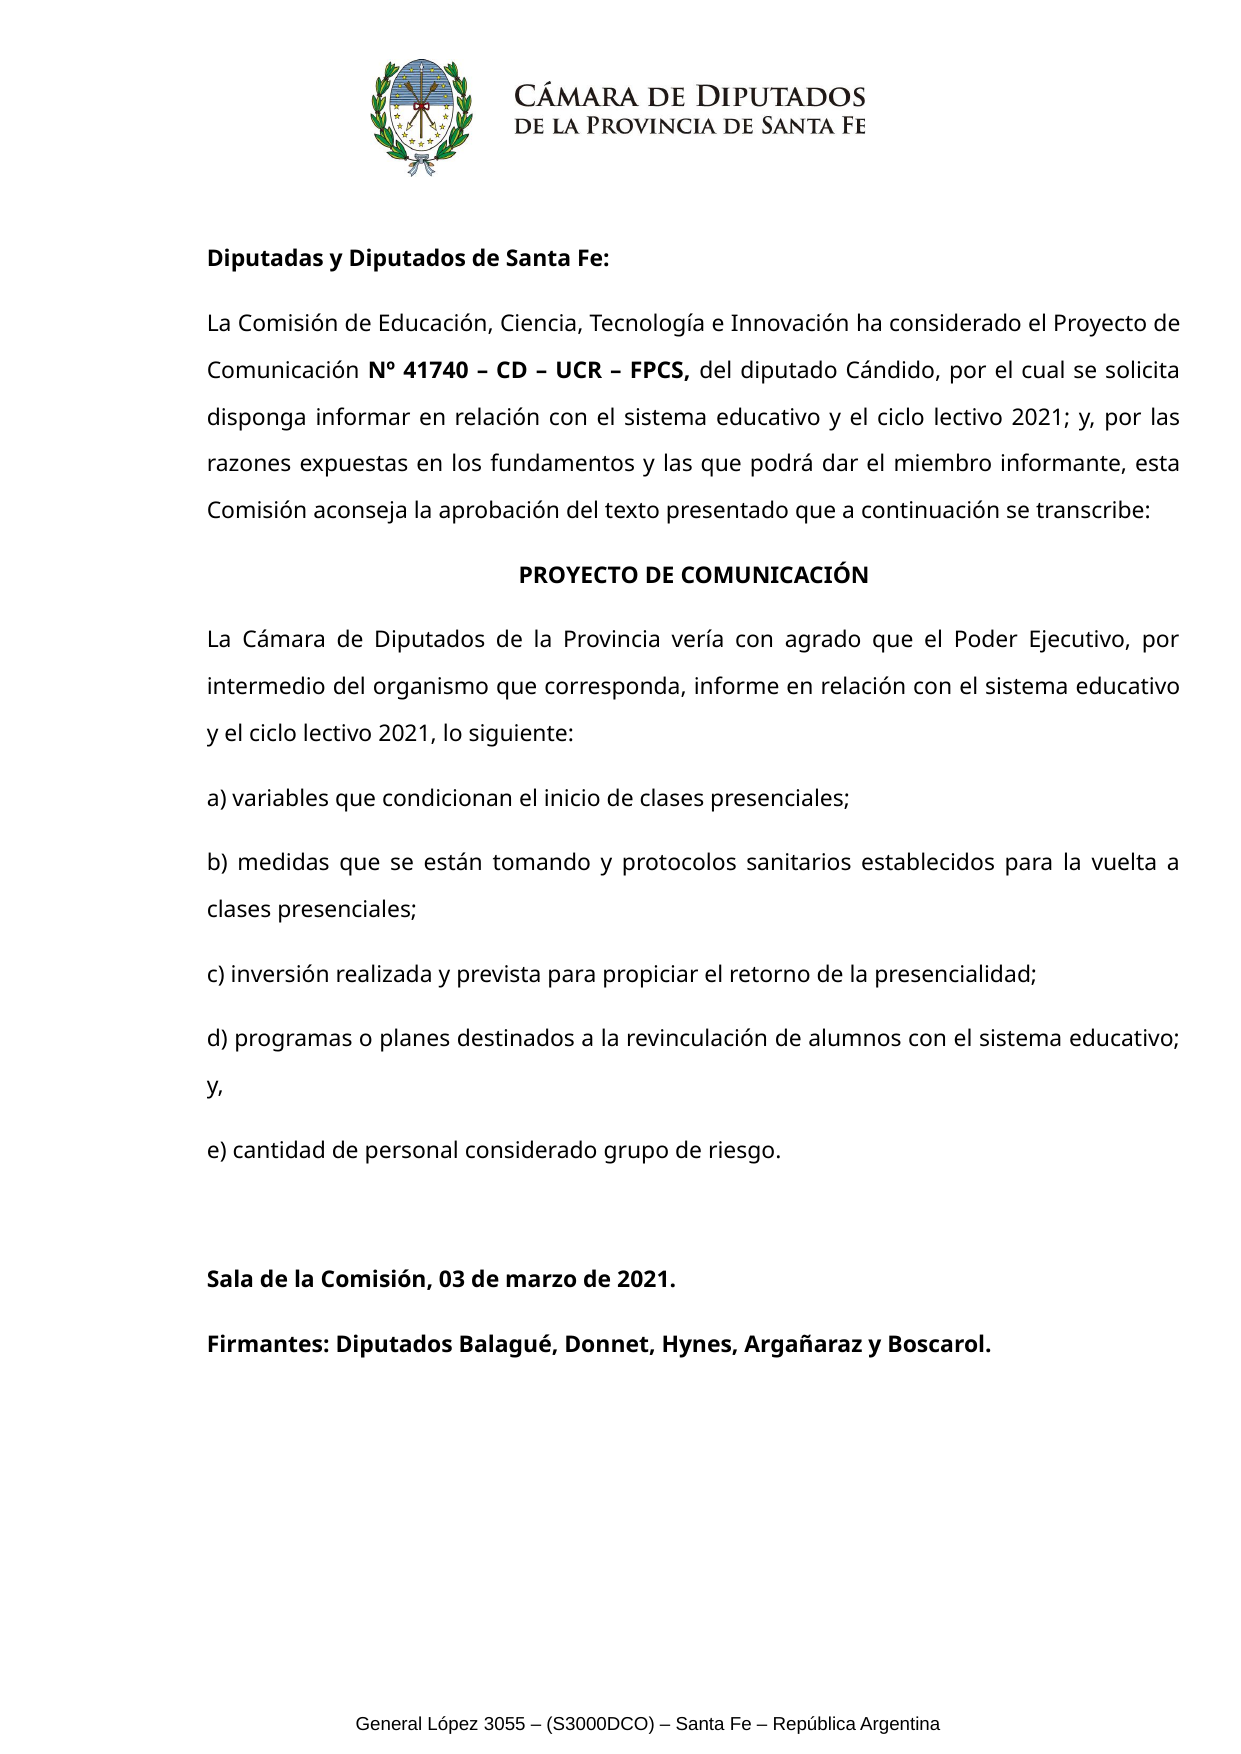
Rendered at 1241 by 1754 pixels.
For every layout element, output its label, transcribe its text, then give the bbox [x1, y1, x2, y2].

text Firmantes: Diputados Balagué, Donnet, Hynes, Argañaraz y Boscarol. [207, 1328, 1181, 1359]
text La Comisión de Educación, Ciencia, Tecnología e Innovación ha considerado el Proyecto de Comunicación Nº 41740 – CD – UCR – FPCS, del diputado Cándido, por el cual se solicita disponga informar en relación con el sistema educativo y el ciclo lectivo 2021; y, por las razones expuestas en los fundamentos y las que podrá dar el miembro informante, esta Comisión aconseja la aprobación del texto presentado que a continuación se transcribe: [207, 307, 1181, 526]
text b) medidas que se están tomando y protocolos sanitarios establecidos para la vuelta a clases presenciales; [207, 846, 1181, 924]
text Sala de la Comisión, 03 de marzo de 2021. [207, 1263, 1181, 1294]
text La Cámara de Diputados de la Provincia vería con agrado que el Poder Ejecutivo, por intermedio del organismo que corresponda, informe en relación con el sistema educativo y el ciclo lectivo 2021, lo siguiente: [207, 623, 1181, 748]
text PROYECTO DE COMUNICACIÓN [207, 559, 1181, 590]
picture [370, 59, 866, 181]
text a) variables que condicionan el inicio de clases presenciales; [207, 782, 1181, 813]
text d) programas o planes destinados a la revinculación de alumnos con el sistema educativo; y, [207, 1022, 1181, 1101]
text Diputadas y Diputados de Santa Fe: [207, 242, 1181, 273]
text c) inversión realizada y prevista para propiciar el retorno de la presencialidad; [207, 958, 1181, 989]
text e) cantidad de personal considerado grupo de riesgo. [207, 1134, 1181, 1165]
